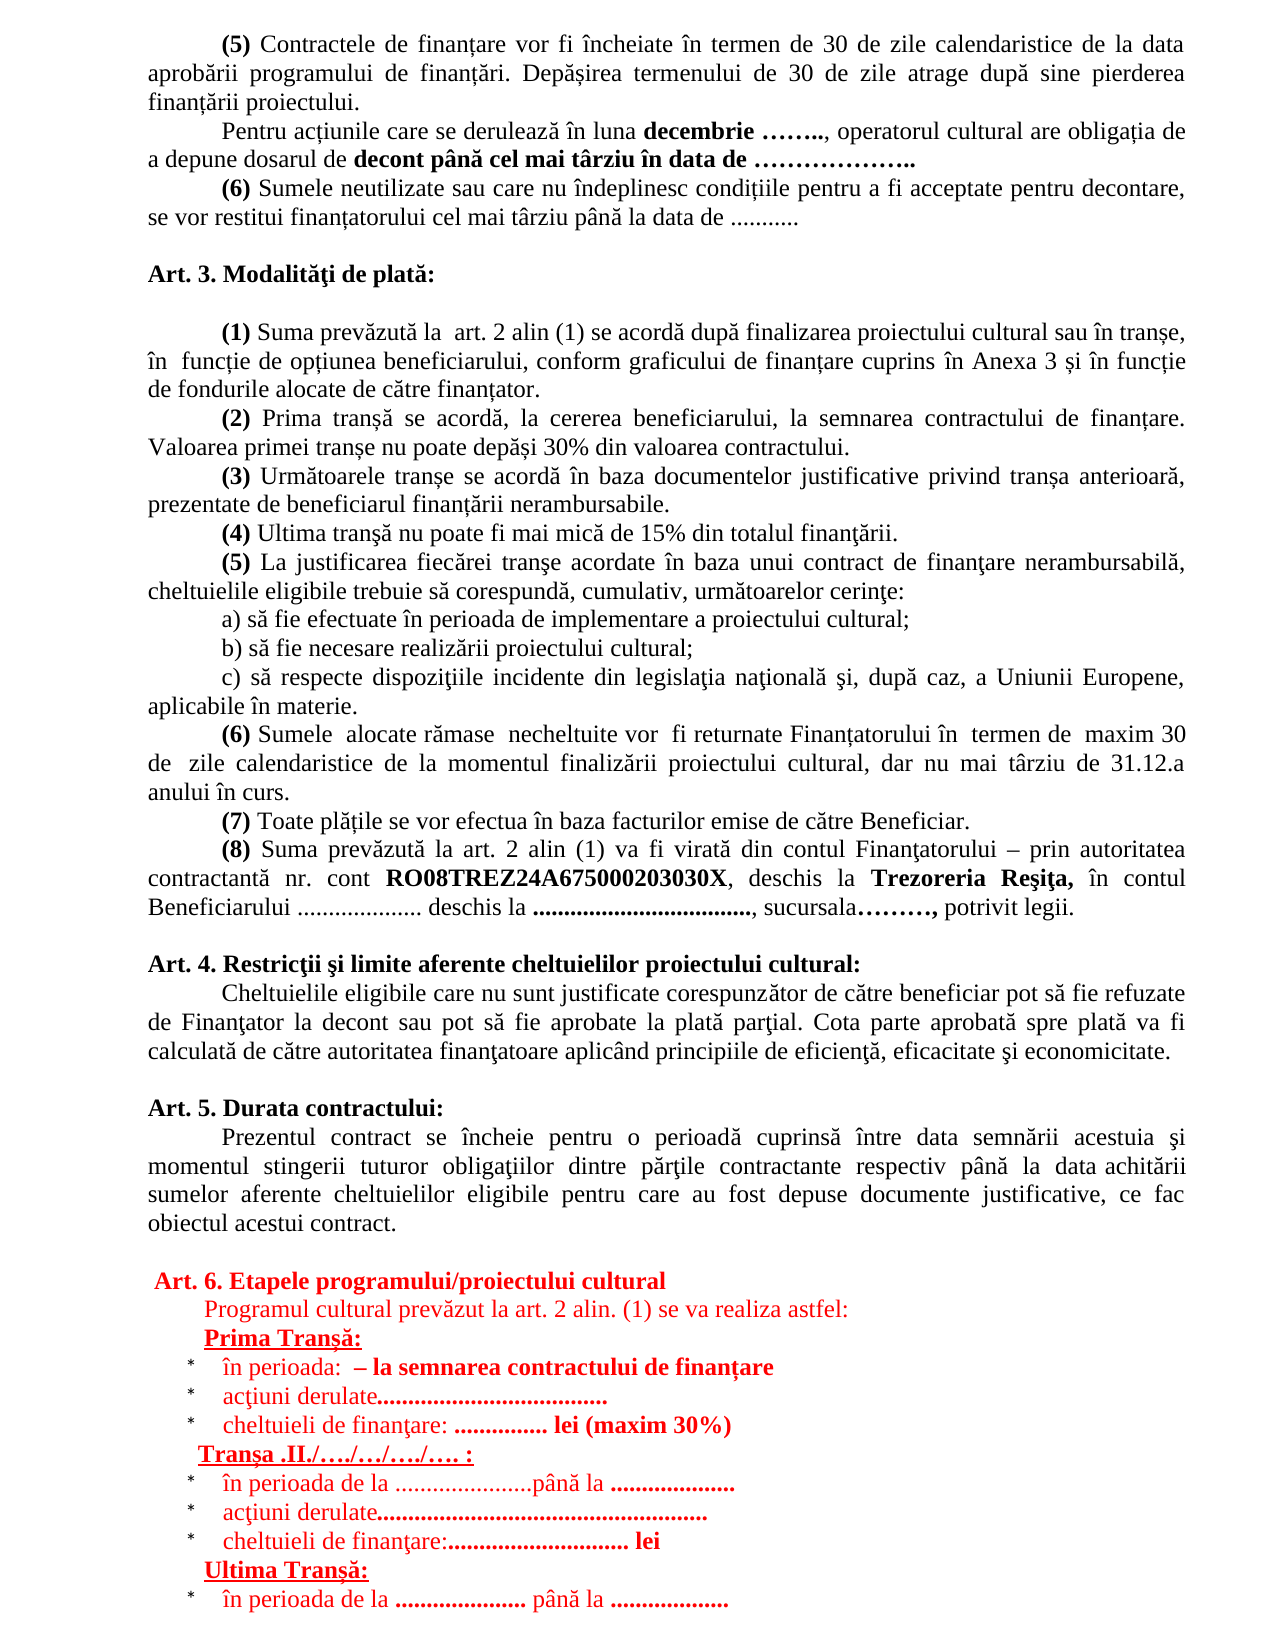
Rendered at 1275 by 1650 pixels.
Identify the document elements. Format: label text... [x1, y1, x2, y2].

list în perioada de la ......................până la .................... [185, 1468, 1186, 1497]
text (8) Suma prevăzută la art. 2 alin (1) va fi virată din contul Finanţatorului – prin autoritatea contractantă nr. cont RO08TREZ24A675000203030X, deschis la Trezoreria Reşiţa, în contul Beneficiarului .................... deschis la ..................................., sucursala………, potrivit legii. [148, 834, 1186, 921]
text Programul cultural prevăzut la art. 2 alin. (1) se va realiza astfel: [148, 1294, 1186, 1323]
text (7) Toate plățile se vor efectua în baza facturilor emise de către Beneficiar. [148, 806, 1186, 834]
text Prima Tranșă: [148, 1323, 1186, 1352]
list cheltuieli de finanţare:............................. lei [185, 1526, 1186, 1555]
text Art. 4. Restricţii şi limite aferente cheltuielilor proiectului cultural: [148, 949, 1186, 978]
text Art. 6. Etapele programului/proiectului cultural [148, 1266, 1186, 1294]
text Prezentul contract se încheie pentru o perioadă cuprinsă între data semnării acestuia şi momentul stingerii tuturor obligaţiilor dintre părţile contractante respectiv până la data achitării sumelor aferente cheltuielilor eligibile pentru care au fost depuse documente justificative, ce fac obiectul acestui contract. [148, 1122, 1186, 1237]
text b) să fie necesare realizării proiectului cultural; [148, 633, 1186, 662]
list cheltuieli de finanţare: ............... lei (maxim 30%) [185, 1410, 1186, 1439]
text a) să fie efectuate în perioada de implementare a proiectului cultural; [148, 604, 1186, 633]
text Ultima Tranșă: [148, 1555, 1186, 1584]
text c) să respecte dispoziţiile incidente din legislaţia naţională şi, după caz, a Uniunii Europene, aplicabile în materie. [148, 662, 1186, 719]
text Art. 3. Modalităţi de plată: [148, 259, 1186, 288]
text (3) Următoarele tranșe se acordă în baza documentelor justificative privind tranșa anterioară, prezentate de beneficiarul finanțării nerambursabile. [148, 461, 1186, 518]
list acţiuni derulate..................................... [185, 1381, 1186, 1410]
list în perioada de la ..................... până la ................... [185, 1584, 1186, 1613]
text (2) Prima tranșă se acordă, la cererea beneficiarului, la semnarea contractului de finanțare. Valoarea primei tranșe nu poate depăși 30% din valoarea contractului. [148, 403, 1186, 461]
text Tranșa .II./…./…/…./…. : [148, 1439, 1186, 1468]
text (5) Contractele de finanțare vor fi încheiate în termen de 30 de zile calendaristice de la data aprobării programului de finanțări. Depășirea termenului de 30 de zile atrage după sine pierderea finanțării proiectului. [148, 29, 1186, 116]
text Cheltuielile eligibile care nu sunt justificate corespunzător de către beneficiar pot să fie refuzate de Finanţator la decont sau pot să fie aprobate la plată parţial. Cota parte aprobată spre plată va fi calculată de către autoritatea finanţatoare aplicând principiile de eficienţă, eficacitate şi economicitate. [148, 978, 1186, 1064]
text (4) Ultima tranşă nu poate fi mai mică de 15% din totalul finanţării. [148, 518, 1186, 547]
text (6) Sumele alocate rămase necheltuite vor fi returnate Finanțatorului în termen de maxim 30 de zile calendaristice de la momentul finalizării proiectului cultural, dar nu mai târziu de 31.12.a anului în curs. [148, 719, 1186, 806]
text (6) Sumele neutilizate sau care nu îndeplinesc condițiile pentru a fi acceptate pentru decontare, se vor restitui finanțatorului cel mai târziu până la data de ........... [148, 173, 1186, 231]
list acţiuni derulate..................................................... [185, 1497, 1186, 1526]
text Pentru acțiunile care se derulează în luna decembrie …….., operatorul cultural are obligația de a depune dosarul de decont până cel mai târziu în data de ……………….. [148, 116, 1186, 173]
text Art. 5. Durata contractului: [148, 1093, 1186, 1122]
text (1) Suma prevăzută la art. 2 alin (1) se acordă după finalizarea proiectului cultural sau în tranșe, în funcție de opțiunea beneficiarului, conform graficului de finanțare cuprins în Anexa 3 și în funcție de fondurile alocate de către finanțator. [148, 317, 1186, 403]
text (5) La justificarea fiecărei tranşe acordate în baza unui contract de finanţare nerambursabilă, cheltuielile eligibile trebuie să corespundă, cumulativ, următoarelor cerinţe: [148, 547, 1186, 604]
list în perioada: – la semnarea contractului de finanțare [185, 1352, 1186, 1381]
